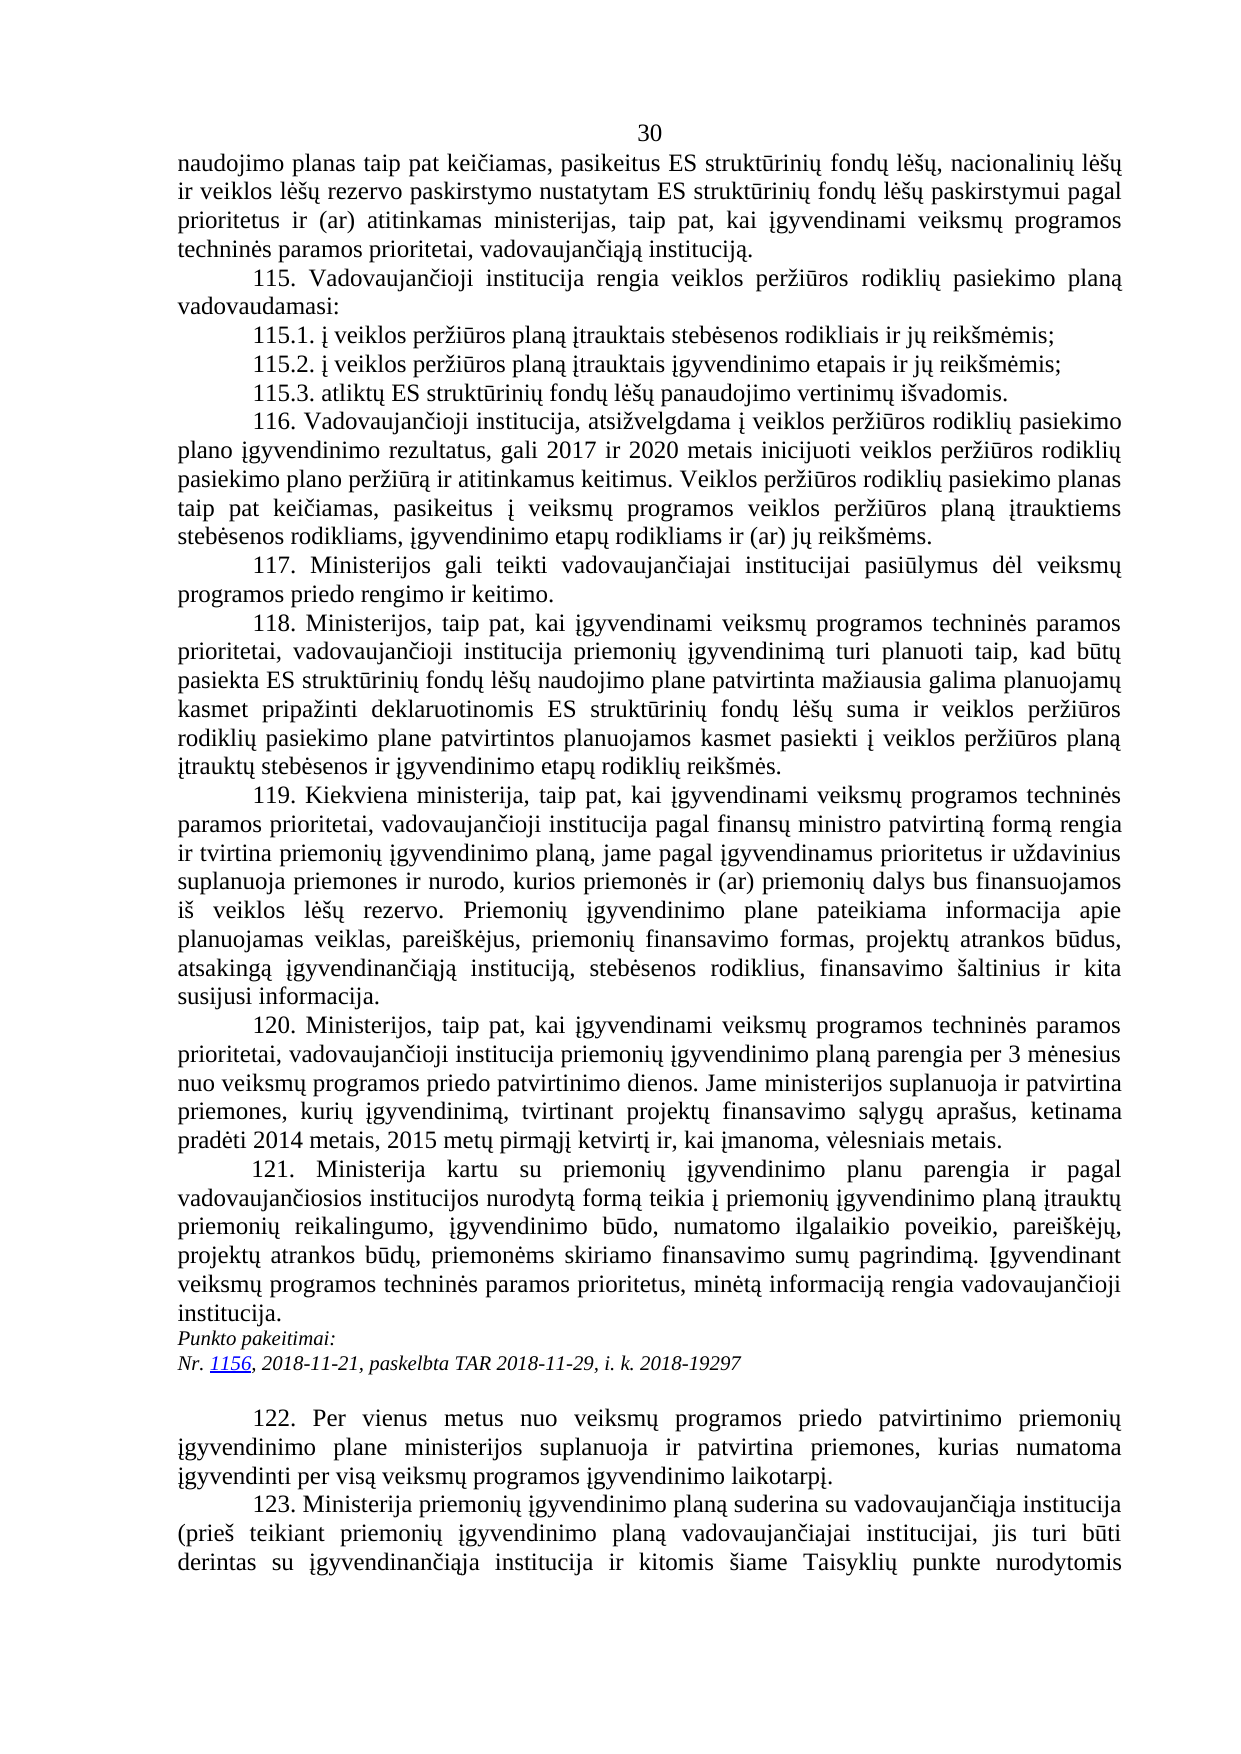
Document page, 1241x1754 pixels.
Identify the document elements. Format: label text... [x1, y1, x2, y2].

text 121. Ministerija kartu su priemonių įgyvendinimo planu parengia ir pagal vadovaujančiosios institucijos nurodytą formą teikia į priemonių įgyvendinimo planą įtrauktų priemonių reikalingumo, įgyvendinimo būdo, numatomo ilgalaikio poveikio, pareiškėjų, projektų atrankos būdų, priemonėms skiriamo finansavimo sumų pagrindimą. Įgyvendinant veiksmų programos techninės paramos prioritetus, minėtą informaciją rengia vadovaujančioji institucija. [177, 1154, 1122, 1326]
text Nr. 1156, 2018-11-21, paskelbta TAR 2018-11-29, i. k. 2018-19297 [177, 1350, 1122, 1374]
text 115. Vadovaujančioji institucija rengia veiklos peržiūros rodiklių pasiekimo planą vadovaudamasi: [177, 263, 1122, 320]
text 123. Ministerija priemonių įgyvendinimo planą suderina su vadovaujančiąja institucija (prieš teikiant priemonių įgyvendinimo planą vadovaujančiajai institucijai, jis turi būti derintas su įgyvendinančiąja institucija ir kitomis šiame Taisyklių punkte nurodytomis [177, 1489, 1122, 1576]
text 116. Vadovaujančioji institucija, atsižvelgdama į veiklos peržiūros rodiklių pasiekimo plano įgyvendinimo rezultatus, gali 2017 ir 2020 metais inicijuoti veiklos peržiūros rodiklių pasiekimo plano peržiūrą ir atitinkamus keitimus. Veiklos peržiūros rodiklių pasiekimo planas taip pat keičiamas, pasikeitus į veiksmų programos veiklos peržiūros planą įtrauktiems stebėsenos rodikliams, įgyvendinimo etapų rodikliams ir (ar) jų reikšmėms. [177, 406, 1122, 550]
text 117. Ministerijos gali teikti vadovaujančiajai institucijai pasiūlymus dėl veiksmų programos priedo rengimo ir keitimo. [177, 550, 1122, 608]
text 119. Kiekviena ministerija, taip pat, kai įgyvendinami veiksmų programos techninės paramos prioritetai, vadovaujančioji institucija pagal finansų ministro patvirtiną formą rengia ir tvirtina priemonių įgyvendinimo planą, jame pagal įgyvendinamus prioritetus ir uždavinius suplanuoja priemones ir nurodo, kurios priemonės ir (ar) priemonių dalys bus finansuojamos iš veiklos lėšų rezervo. Priemonių įgyvendinimo plane pateikiama informacija apie planuojamas veiklas, pareiškėjus, priemonių finansavimo formas, projektų atrankos būdus, atsakingą įgyvendinančiąją instituciją, stebėsenos rodiklius, finansavimo šaltinius ir kita susijusi informacija. [177, 780, 1122, 1010]
text 120. Ministerijos, taip pat, kai įgyvendinami veiksmų programos techninės paramos prioritetai, vadovaujančioji institucija priemonių įgyvendinimo planą parengia per 3 mėnesius nuo veiksmų programos priedo patvirtinimo dienos. Jame ministerijos suplanuoja ir patvirtina priemones, kurių įgyvendinimą, tvirtinant projektų finansavimo sąlygų aprašus, ketinama pradėti 2014 metais, 2015 metų pirmąjį ketvirtį ir, kai įmanoma, vėlesniais metais. [177, 1010, 1122, 1154]
text 115.1. į veiklos peržiūros planą įtrauktais stebėsenos rodikliais ir jų reikšmėmis; [177, 320, 1122, 349]
text 118. Ministerijos, taip pat, kai įgyvendinami veiksmų programos techninės paramos prioritetai, vadovaujančioji institucija priemonių įgyvendinimą turi planuoti taip, kad būtų pasiekta ES struktūrinių fondų lėšų naudojimo plane patvirtinta mažiausia galima planuojamų kasmet pripažinti deklaruotinomis ES struktūrinių fondų lėšų suma ir veiklos peržiūros rodiklių pasiekimo plane patvirtintos planuojamos kasmet pasiekti į veiklos peržiūros planą įtrauktų stebėsenos ir įgyvendinimo etapų rodiklių reikšmės. [177, 608, 1122, 780]
text naudojimo planas taip pat keičiamas, pasikeitus ES struktūrinių fondų lėšų, nacionalinių lėšų ir veiklos lėšų rezervo paskirstymo nustatytam ES struktūrinių fondų lėšų paskirstymui pagal prioritetus ir (ar) atitinkamas ministerijas, taip pat, kai įgyvendinami veiksmų programos techninės paramos prioritetai, vadovaujančiąją instituciją. [177, 148, 1122, 263]
text 115.2. į veiklos peržiūros planą įtrauktais įgyvendinimo etapais ir jų reikšmėmis; [177, 349, 1122, 378]
text 115.3. atliktų ES struktūrinių fondų lėšų panaudojimo vertinimų išvadomis. [177, 378, 1122, 406]
text 122. Per vienus metus nuo veiksmų programos priedo patvirtinimo priemonių įgyvendinimo plane ministerijos suplanuoja ir patvirtina priemones, kurias numatoma įgyvendinti per visą veiksmų programos įgyvendinimo laikotarpį. [177, 1403, 1122, 1489]
text Punkto pakeitimai: [177, 1326, 1122, 1350]
